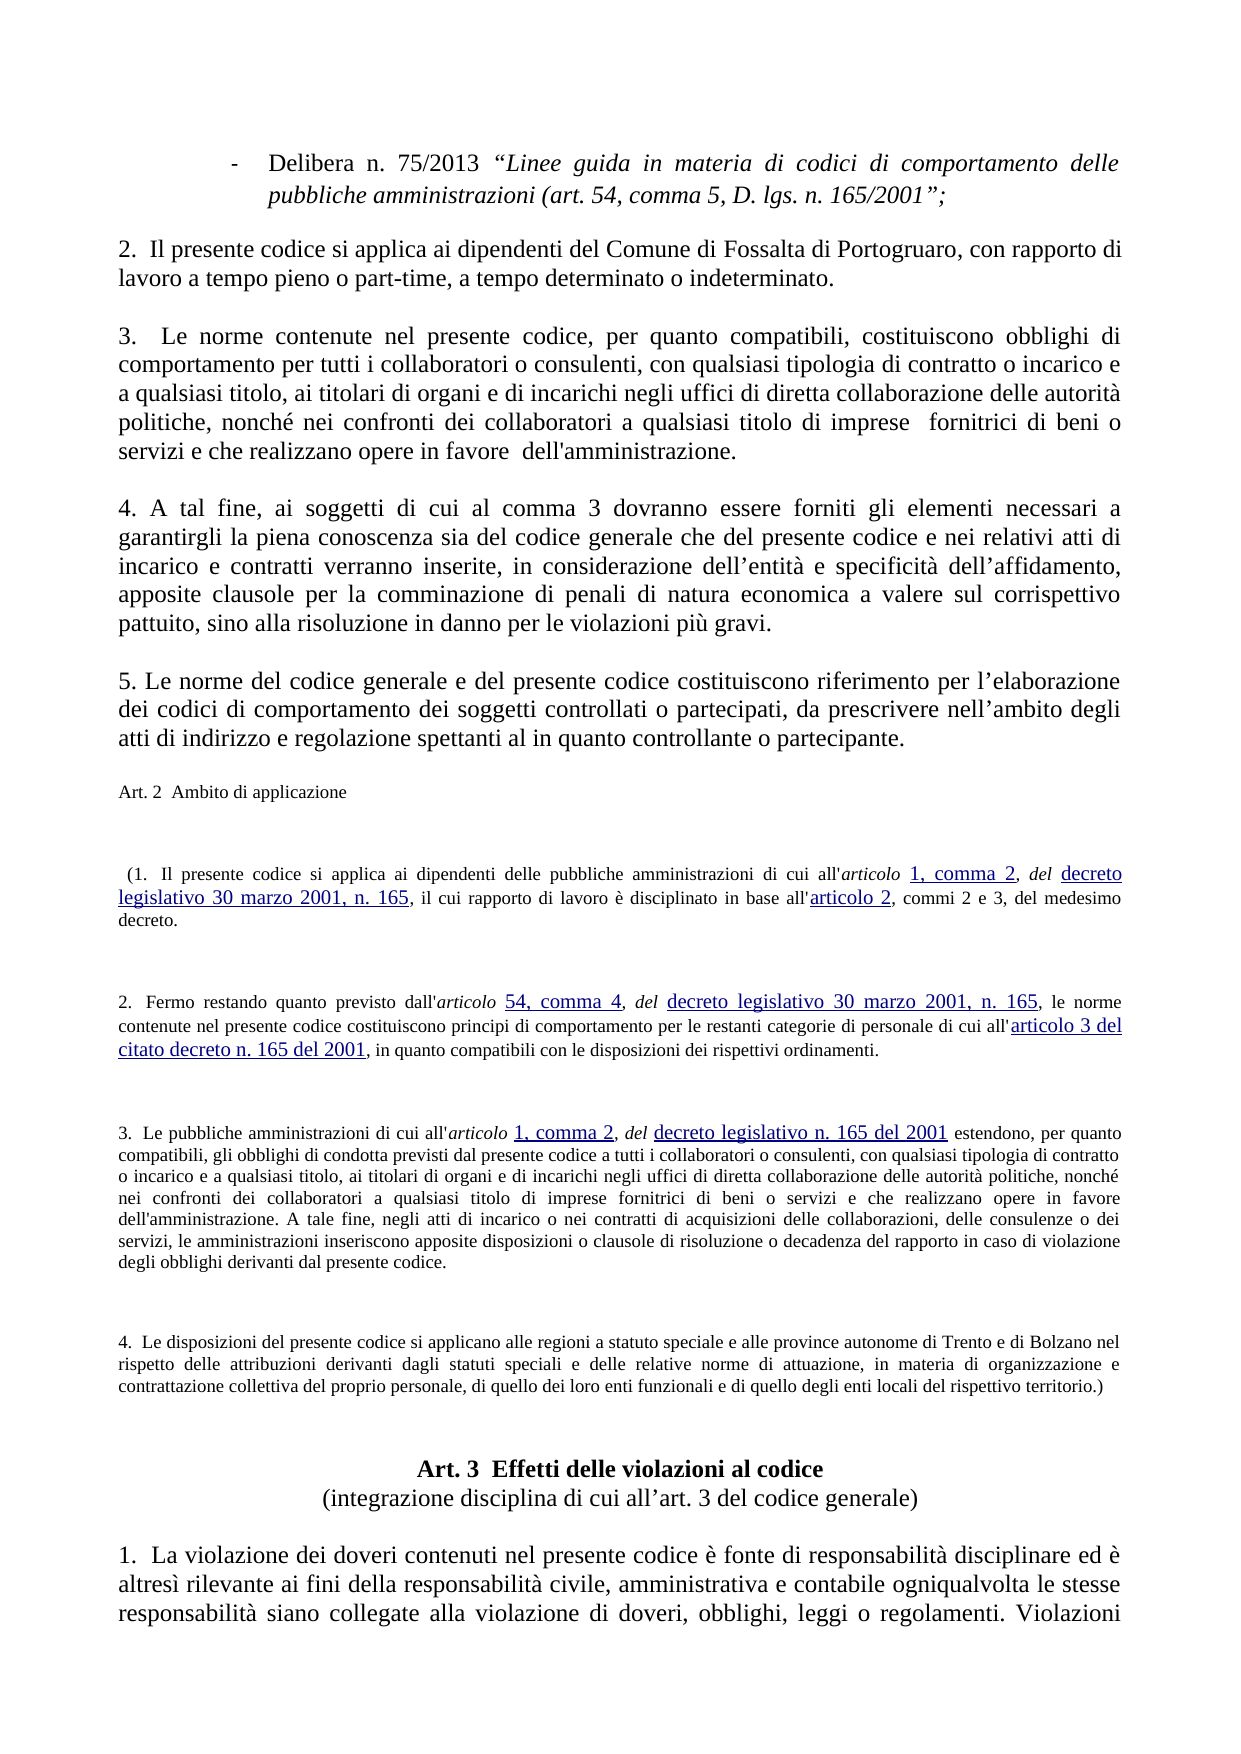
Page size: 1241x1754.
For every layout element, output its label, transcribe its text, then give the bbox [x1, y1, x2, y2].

text 2. Fermo restando quanto previsto dall'articolo 54, comma 4, del decreto legislativo 30 marzo 2001, n. 165, le norme contenute nel presente codice costituiscono principi di comportamento per le restanti categorie di personale di cui all'articolo 3 del citato decreto n. 165 del 2001, in quanto compatibili con le disposizioni dei rispettivi ordinamenti. [118, 989, 1122, 1061]
text (1. Il presente codice si applica ai dipendenti delle pubbliche amministrazioni di cui all'articolo 1, comma 2, del decreto legislativo 30 marzo 2001, n. 165, il cui rapporto di lavoro è disciplinato in base all'articolo 2, commi 2 e 3, del medesimo decreto. [118, 861, 1122, 931]
text Art. 2 Ambito di applicazione [118, 781, 1122, 803]
text Art. 3 Effetti delle violazioni al codice [118, 1454, 1122, 1483]
text politiche, nonché nei confronti dei collaboratori a qualsiasi titolo di imprese fornitrici di beni o servizi e che realizzano opere in favore dell'amministrazione. [118, 407, 1122, 464]
text 2. Il presente codice si applica ai dipendenti del Comune di Fossalta di Portogruaro, con rapporto di lavoro a tempo pieno o part-time, a tempo determinato o indeterminato. [118, 234, 1122, 292]
text 4. A tal fine, ai soggetti di cui al comma 3 dovranno essere forniti gli elementi necessari a garantirgli la piena conoscenza sia del codice generale che del presente codice e nei relativi atti di incarico e contratti verranno inserite, in considerazione dell’entità e specificità dell’affidamento, apposite clausole per la comminazione di penali di natura economica a valere sul corrispettivo pattuito, sino alla risoluzione in danno per le violazioni più gravi. [118, 493, 1122, 637]
text 3. Le pubbliche amministrazioni di cui all'articolo 1, comma 2, del decreto legislativo n. 165 del 2001 estendono, per quanto compatibili, gli obblighi di condotta previsti dal presente codice a tutti i collaboratori o consulenti, con qualsiasi tipologia di contratto o incarico e a qualsiasi titolo, ai titolari di organi e di incarichi negli uffici di diretta collaborazione delle autorità politiche, nonché nei confronti dei collaboratori a qualsiasi titolo di imprese fornitrici di beni o servizi e che realizzano opere in favore dell'amministrazione. A tale fine, negli atti di incarico o nei contratti di acquisizioni delle collaborazioni, delle consulenze o dei servizi, le amministrazioni inseriscono apposite disposizioni o clausole di risoluzione o decadenza del rapporto in caso di violazione degli obblighi derivanti dal presente codice. [118, 1119, 1122, 1273]
text 3. Le norme contenute nel presente codice, per quanto compatibili, costituiscono obblighi di comportamento per tutti i collaboratori o consulenti, con qualsiasi tipologia di contratto o incarico e a qualsiasi titolo, ai titolari di organi e di incarichi negli uffici di diretta collaborazione delle autorità [118, 321, 1122, 407]
list Delibera n. 75/2013 “Linee guida in materia di codici di comportamento delle pubbliche amministrazioni (art. 54, comma 5, D. lgs. n. 165/2001”; [231, 148, 1122, 209]
text 5. Le norme del codice generale e del presente codice costituiscono riferimento per l’elaborazione dei codici di comportamento dei soggetti controllati o partecipati, da prescrivere nell’ambito degli atti di indirizzo e regolazione spettanti al in quanto controllante o partecipante. [118, 666, 1122, 752]
text 1. La violazione dei doveri contenuti nel presente codice è fonte di responsabilità disciplinare ed è altresì rilevante ai fini della responsabilità civile, amministrativa e contabile ogniqualvolta le stesse responsabilità siano collegate alla violazione di doveri, obblighi, leggi o regolamenti. Violazioni [118, 1540, 1122, 1626]
text (integrazione disciplina di cui all’art. 3 del codice generale) [118, 1483, 1122, 1511]
text 4. Le disposizioni del presente codice si applicano alle regioni a statuto speciale e alle province autonome di Trento e di Bolzano nel rispetto delle attribuzioni derivanti dagli statuti speciali e delle relative norme di attuazione, in materia di organizzazione e contrattazione collettiva del proprio personale, di quello dei loro enti funzionali e di quello degli enti locali del rispettivo territorio.) [118, 1331, 1122, 1396]
